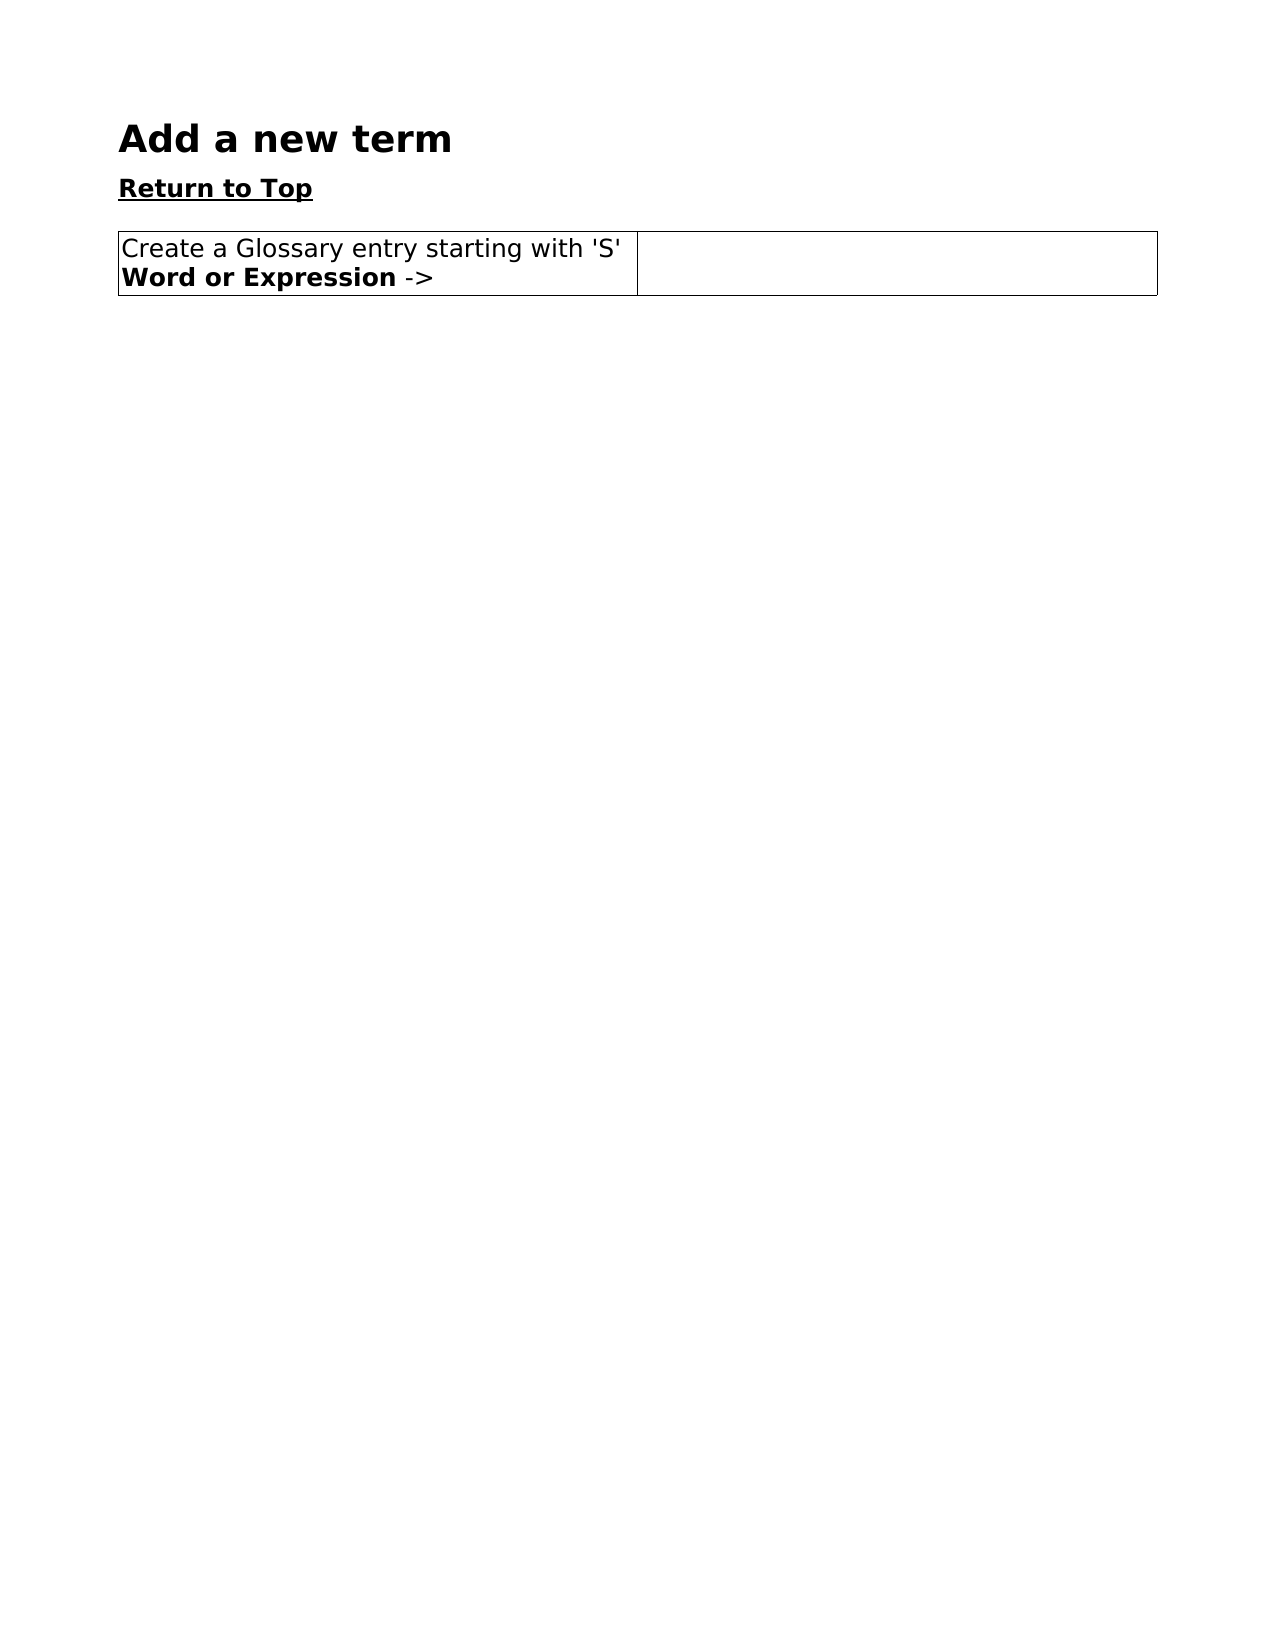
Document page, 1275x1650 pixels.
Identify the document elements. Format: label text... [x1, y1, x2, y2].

table_header Create a Glossary entry starting with 'S' Word or Expression -> [119, 232, 637, 295]
subtitle Add a new term [118, 118, 1157, 162]
text Return to Top [118, 174, 1157, 203]
table_header [638, 232, 1157, 295]
